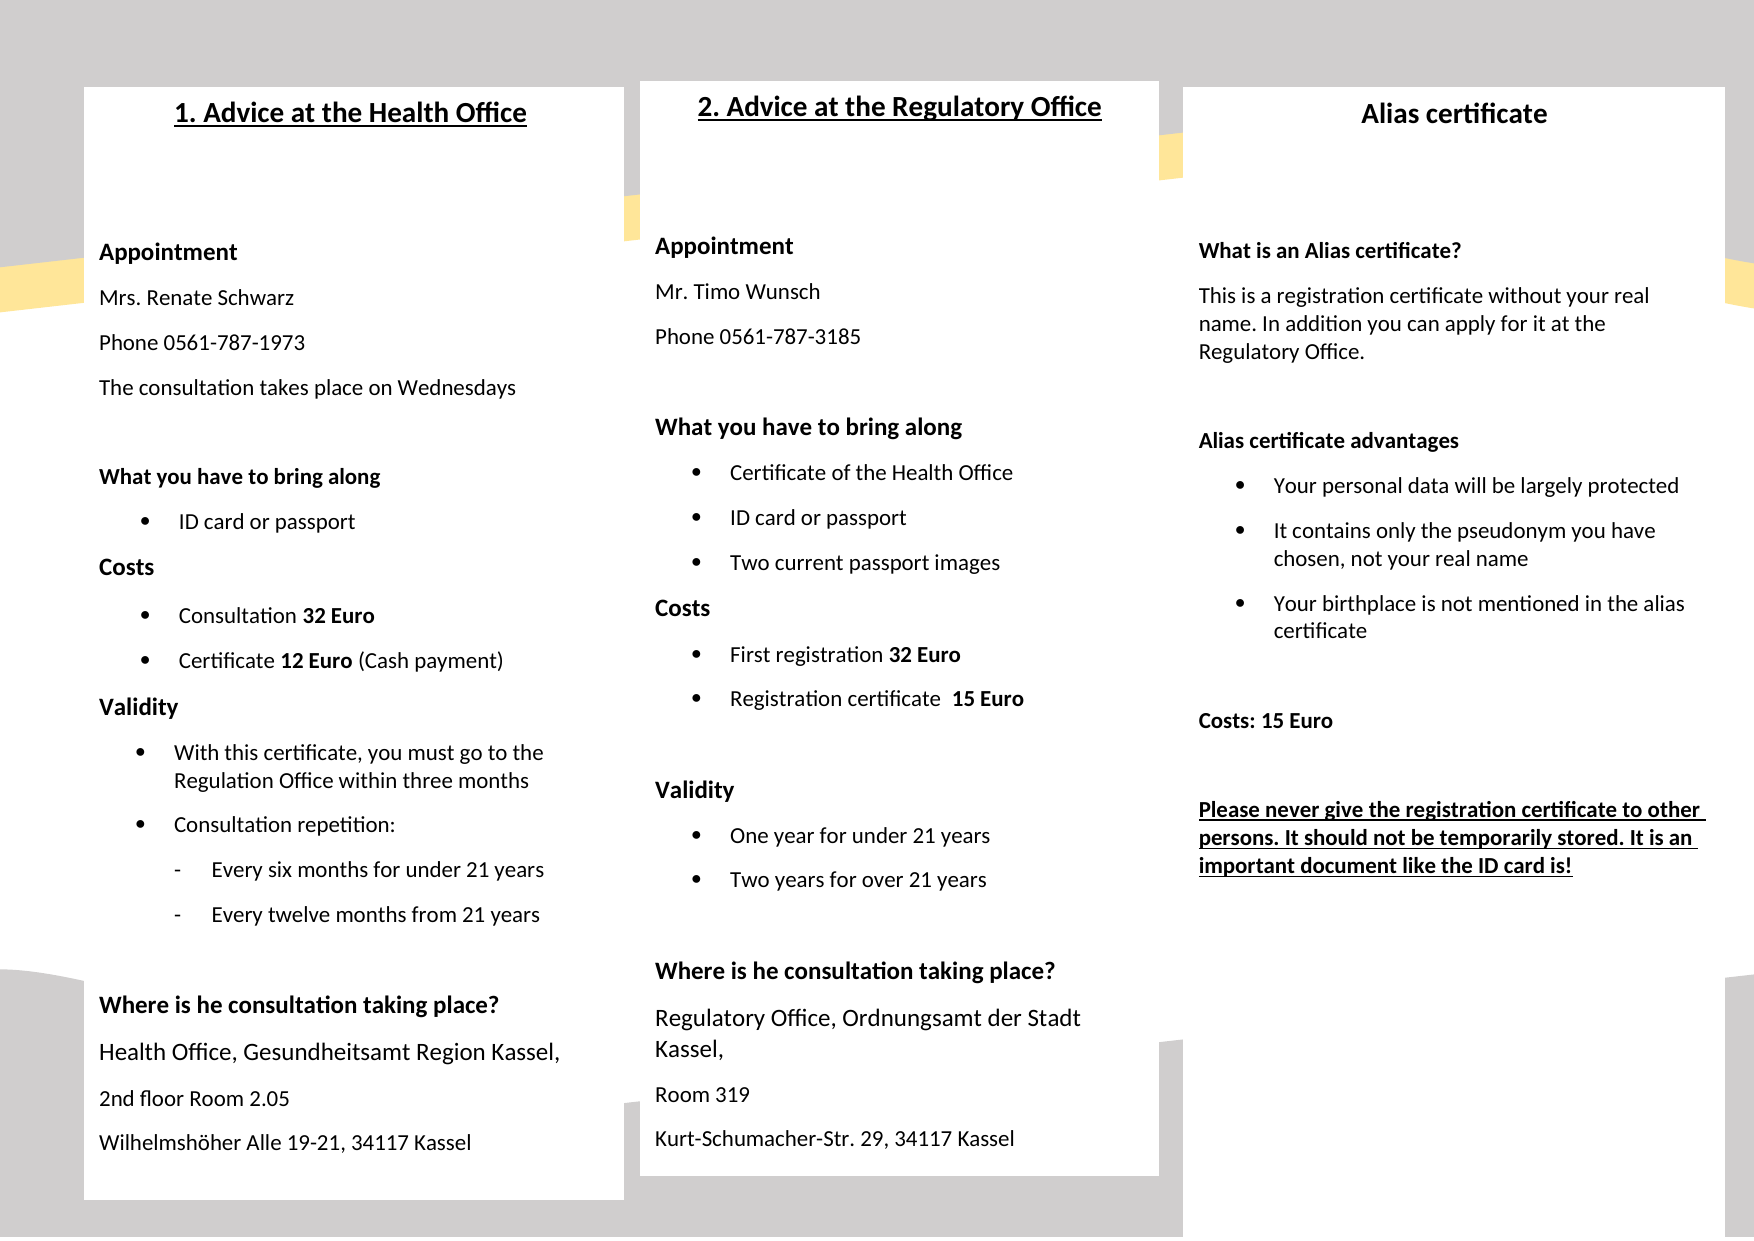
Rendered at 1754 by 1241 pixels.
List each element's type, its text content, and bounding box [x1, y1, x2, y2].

list Certificate 12 Euro (Cash payment) [141, 646, 609, 674]
text What you have to bring along [99, 462, 609, 490]
list Registration certificate 15 Euro [692, 684, 1144, 712]
text Alias certificate [1198, 95, 1710, 130]
text Room 319 [655, 1080, 1144, 1108]
text Kurt-Schumacher-Str. 29, 34117 Kassel [655, 1124, 1144, 1153]
text What you have to bring along [655, 411, 1144, 442]
text Regulatory Office, Ordnungsamt der Stadt Kassel, [655, 1002, 1144, 1063]
list Your personal data will be largely protected [1236, 471, 1710, 499]
list Every six months for under 21 years [174, 855, 609, 883]
text Validity [99, 691, 609, 721]
list 1. Advice at the Health Office [174, 94, 609, 130]
text This is a registration certificate without your real name. In addition you can apply for it at the Regulatory Office. [1198, 281, 1710, 365]
text Where is he consultation taking place? [99, 989, 609, 1020]
text Costs: 15 Euro [1198, 706, 1710, 734]
text Validity [655, 774, 1144, 804]
text Appointment [99, 236, 609, 267]
text Please never give the registration certificate to other persons. It should not be temporarily stored. It is an important document like the ID card is! [1198, 795, 1710, 879]
text Mrs. Renate Schwarz [99, 283, 609, 311]
text Alias certificate advantages [1198, 427, 1710, 454]
text Appointment [655, 230, 1144, 261]
list Your birthplace is not mentioned in the alias certificate [1236, 589, 1710, 645]
list It contains only the pseudonym you have chosen, not your real name [1236, 516, 1710, 572]
list Consultation 32 Euro [141, 599, 609, 629]
list Two years for over 21 years [692, 866, 1144, 894]
text Health Office, Gesundheitsamt Region Kassel, [99, 1036, 609, 1067]
text Wilhelmshöher Alle 19-21, 34117 Kassel [99, 1128, 609, 1156]
list Consultation repetition: [136, 811, 609, 838]
list ID card or passport [692, 503, 1144, 531]
text Mr. Timo Wunsch [655, 277, 1144, 305]
list ID card or passport [141, 507, 609, 535]
list Two current passport images [692, 548, 1144, 576]
text The consultation takes place on Wednesdays [99, 373, 609, 401]
text Phone 0561-787-1973 [99, 328, 609, 356]
text Costs [99, 552, 609, 582]
list Every twelve months from 21 years [174, 900, 609, 928]
text 2nd floor Room 2.05 [99, 1084, 609, 1112]
list First registration 32 Euro [692, 640, 1144, 668]
text What is an Alias certificate? [1198, 236, 1710, 264]
list Certificate of the Health Office [692, 458, 1144, 486]
list One year for under 21 years [692, 821, 1144, 849]
text 2. Advice at the Regulatory Office [655, 88, 1144, 124]
list With this certificate, you must go to the Regulation Office within three months [136, 738, 609, 794]
text Phone 0561-787-3185 [655, 322, 1144, 350]
text Costs [655, 592, 1144, 623]
text Where is he consultation taking place? [655, 955, 1144, 986]
